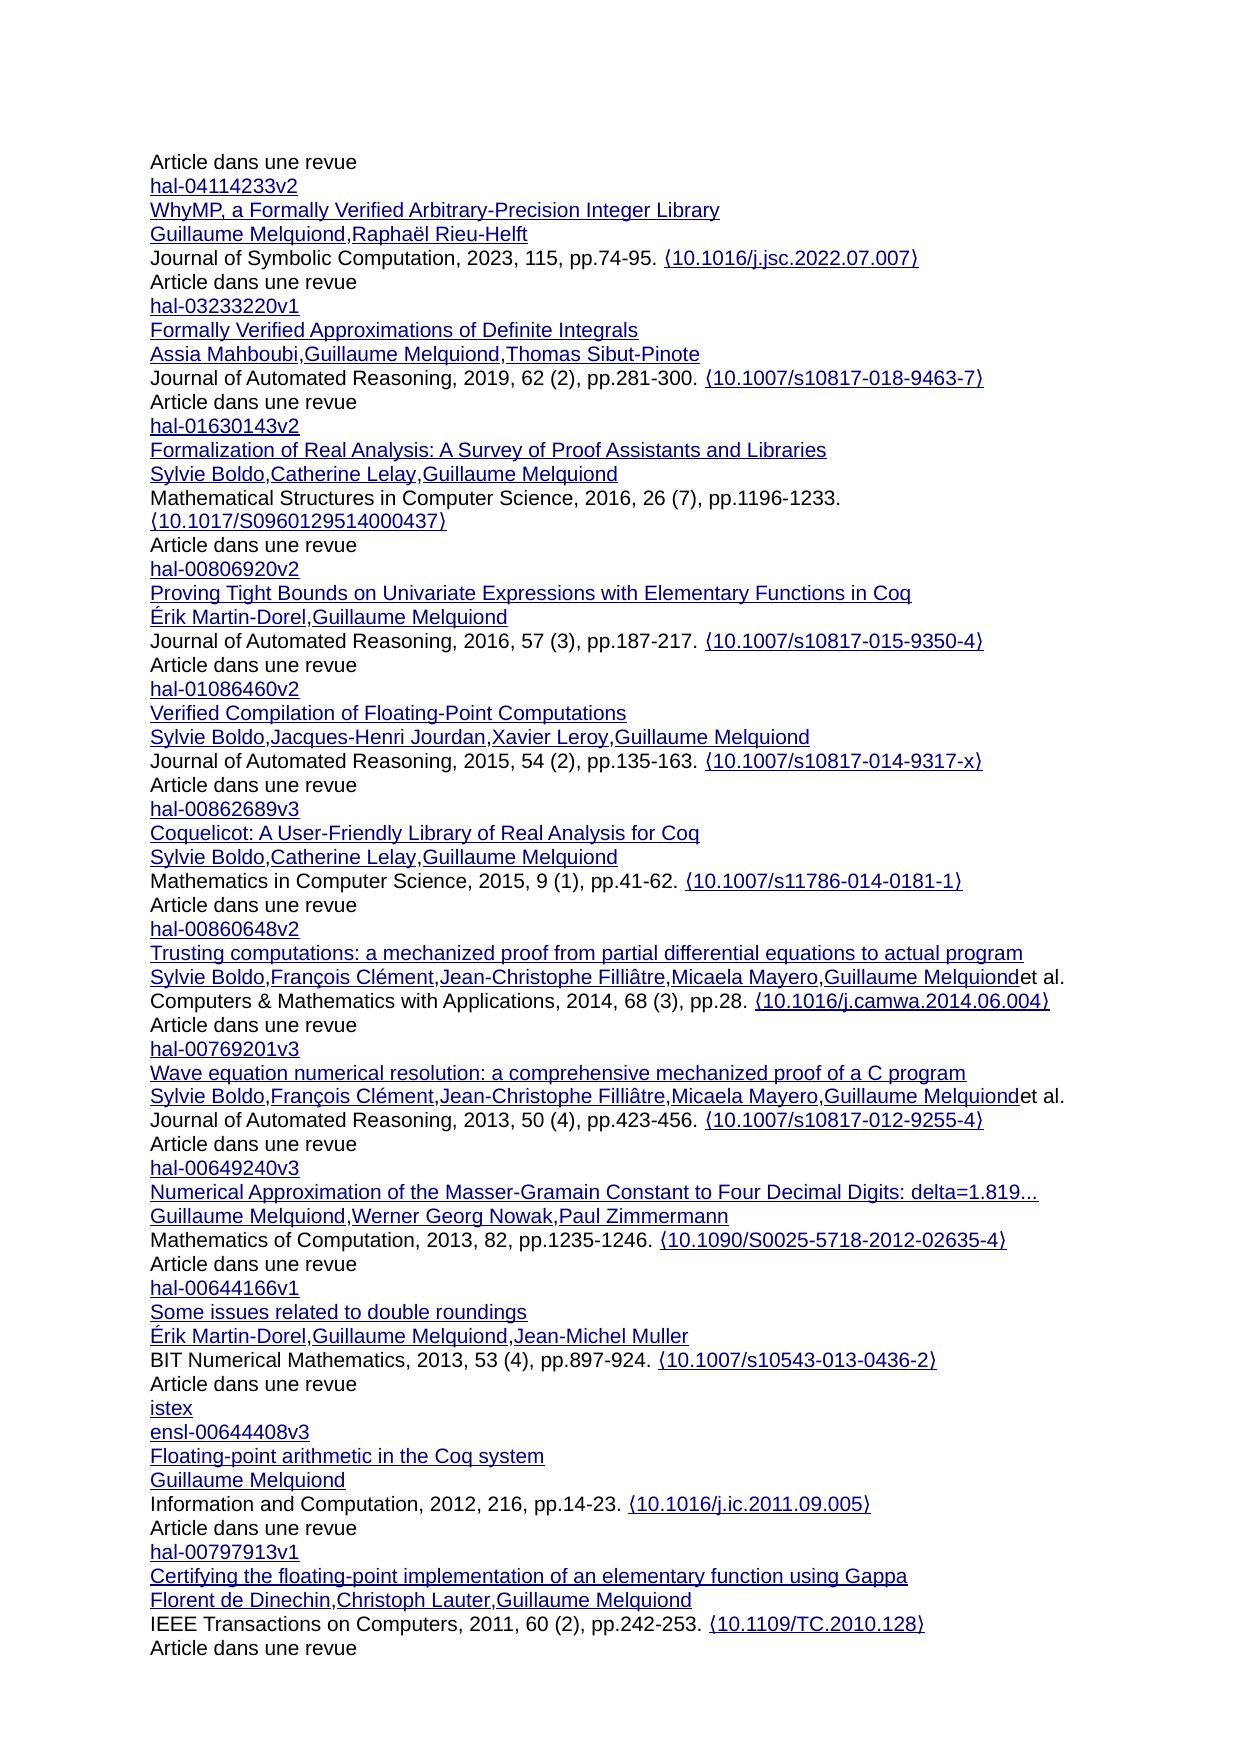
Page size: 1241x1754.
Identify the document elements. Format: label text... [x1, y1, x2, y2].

table_cell Numerical Approximation of the Masser-Gramain Constant to Four Decimal Digits: delta=1.819... Guillaume Melquiond,Werner Georg Nowak,Paul Zimmermann Mathematics of Computation, 2013, 82, pp.1235-1246. ⟨10.1090/S0025-5718-2012-02635-4⟩ Article dans une revue hal-00644166v1 [150, 1180, 1090, 1300]
table_cell Formally Verified Approximations of Definite Integrals Assia Mahboubi,Guillaume Melquiond,Thomas Sibut-Pinote Journal of Automated Reasoning, 2019, 62 (2), pp.281-300. ⟨10.1007/s10817-018-9463-7⟩ Article dans une revue hal-01630143v2 [150, 318, 1090, 437]
table_cell Some issues related to double roundings Érik Martin-Dorel,Guillaume Melquiond,Jean-Michel Muller BIT Numerical Mathematics, 2013, 53 (4), pp.897-924. ⟨10.1007/s10543-013-0436-2⟩ Article dans une revue istex ensl-00644408v3 [150, 1300, 1090, 1444]
table_cell Proving Tight Bounds on Univariate Expressions with Elementary Functions in Coq Érik Martin-Dorel,Guillaume Melquiond Journal of Automated Reasoning, 2016, 57 (3), pp.187-217. ⟨10.1007/s10817-015-9350-4⟩ Article dans une revue hal-01086460v2 [150, 581, 1090, 701]
table_cell Certifying the floating-point implementation of an elementary function using Gappa Florent de Dinechin,Christoph Lauter,Guillaume Melquiond IEEE Transactions on Computers, 2011, 60 (2), pp.242-253. ⟨10.1109/TC.2010.128⟩ Article dans une revue [150, 1564, 1090, 1659]
table_cell WhyMP, a Formally Verified Arbitrary-Precision Integer Library Guillaume Melquiond,Raphaël Rieu-Helft Journal of Symbolic Computation, 2023, 115, pp.74-95. ⟨10.1016/j.jsc.2022.07.007⟩ Article dans une revue hal-03233220v1 [150, 198, 1090, 318]
table_cell Formalization of Real Analysis: A Survey of Proof Assistants and Libraries Sylvie Boldo,Catherine Lelay,Guillaume Melquiond Mathematical Structures in Computer Science, 2016, 26 (7), pp.1196-1233. ⟨10.1017/S0960129514000437⟩ Article dans une revue hal-00806920v2 [150, 438, 1090, 581]
table_cell Trusting computations: a mechanized proof from partial differential equations to actual program Sylvie Boldo,François Clément,Jean-Christophe Filliâtre,Micaela Mayero,Guillaume Melquiondet al. Computers & Mathematics with Applications, 2014, 68 (3), pp.28. ⟨10.1016/j.camwa.2014.06.004⟩ Article dans une revue hal-00769201v3 [150, 941, 1090, 1060]
table_cell Article dans une revue hal-04114233v2 [150, 150, 1090, 198]
table_cell Floating-point arithmetic in the Coq system Guillaume Melquiond Information and Computation, 2012, 216, pp.14-23. ⟨10.1016/j.ic.2011.09.005⟩ Article dans une revue hal-00797913v1 [150, 1444, 1090, 1563]
table_cell Coquelicot: A User-Friendly Library of Real Analysis for Coq Sylvie Boldo,Catherine Lelay,Guillaume Melquiond Mathematics in Computer Science, 2015, 9 (1), pp.41-62. ⟨10.1007/s11786-014-0181-1⟩ Article dans une revue hal-00860648v2 [150, 821, 1090, 941]
table_cell Wave equation numerical resolution: a comprehensive mechanized proof of a C program Sylvie Boldo,François Clément,Jean-Christophe Filliâtre,Micaela Mayero,Guillaume Melquiondet al. Journal of Automated Reasoning, 2013, 50 (4), pp.423-456. ⟨10.1007/s10817-012-9255-4⟩ Article dans une revue hal-00649240v3 [150, 1060, 1090, 1180]
table_cell Verified Compilation of Floating-Point Computations Sylvie Boldo,Jacques-Henri Jourdan,Xavier Leroy,Guillaume Melquiond Journal of Automated Reasoning, 2015, 54 (2), pp.135-163. ⟨10.1007/s10817-014-9317-x⟩ Article dans une revue hal-00862689v3 [150, 701, 1090, 821]
